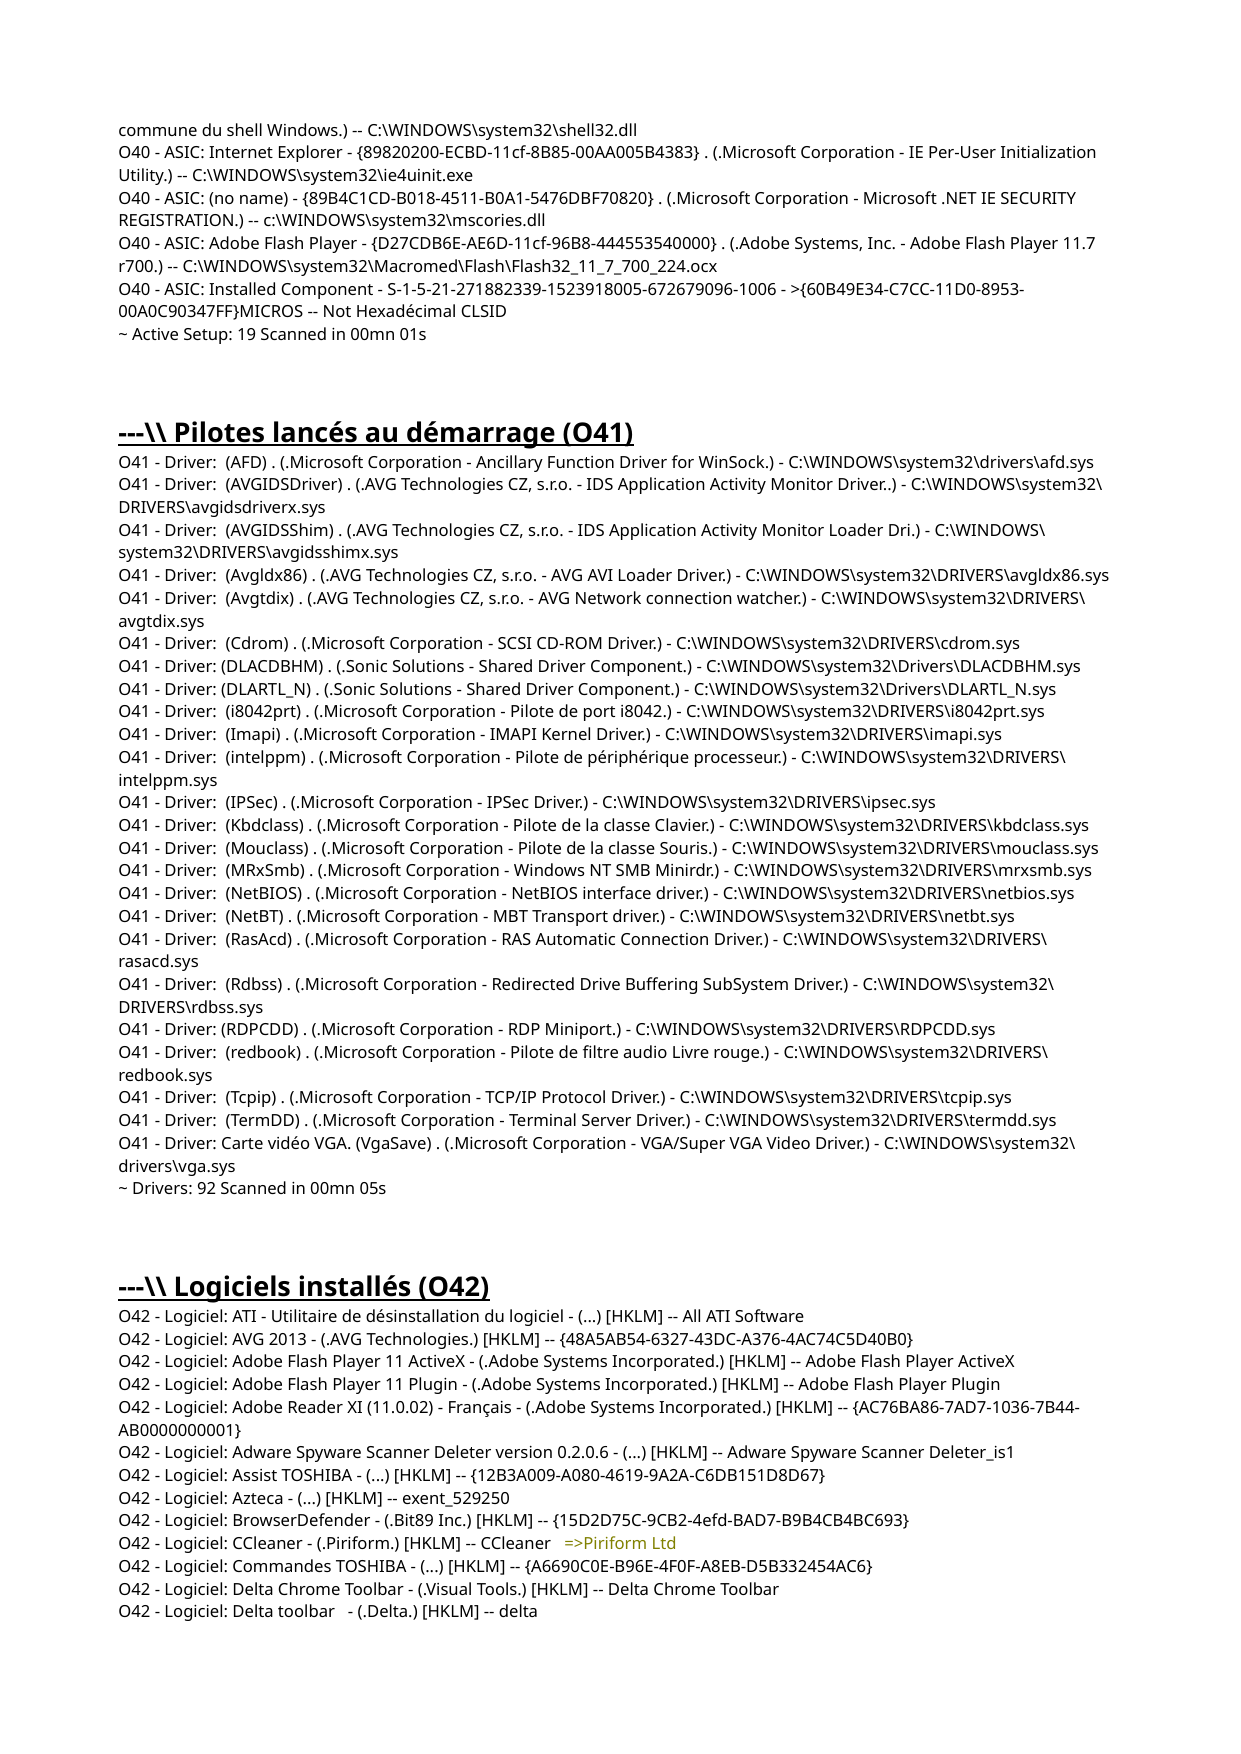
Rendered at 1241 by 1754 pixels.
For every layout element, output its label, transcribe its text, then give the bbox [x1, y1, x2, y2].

text O41 - Driver: (AVGIDSDriver) . (.AVG Technologies CZ, s.r.o. - IDS Application Activity Monitor Driver..) - C:\WINDOWS\system32\DRIVERS\avgidsdriverx.sys [118, 473, 1122, 518]
text O42 - Logiciel: Delta toolbar - (.Delta.) [HKLM] -- delta [118, 1600, 1122, 1622]
text O42 - Logiciel: ATI - Utilitaire de désinstallation du logiciel - (...) [HKLM] -- All ATI Software [118, 1304, 1122, 1327]
text O42 - Logiciel: Azteca - (...) [HKLM] -- exent_529250 [118, 1486, 1122, 1509]
text O42 - Logiciel: Adware Spyware Scanner Deleter version 0.2.0.6 - (...) [HKLM] -- Adware Spyware Scanner Deleter_is1 [118, 1441, 1122, 1463]
text O41 - Driver: (Avgldx86) . (.AVG Technologies CZ, s.r.o. - AVG AVI Loader Driver.) - C:\WINDOWS\system32\DRIVERS\avgldx86.sys [118, 564, 1122, 586]
text O41 - Driver: (Kbdclass) . (.Microsoft Corporation - Pilote de la classe Clavier.) - C:\WINDOWS\system32\DRIVERS\kbdclass.sys [118, 813, 1122, 836]
text ~ Drivers: 92 Scanned in 00mn 05s [118, 1177, 1122, 1199]
text O41 - Driver: (RDPCDD) . (.Microsoft Corporation - RDP Miniport.) - C:\WINDOWS\system32\DRIVERS\RDPCDD.sys [118, 1018, 1122, 1041]
text O42 - Logiciel: Adobe Flash Player 11 ActiveX - (.Adobe Systems Incorporated.) [HKLM] -- Adobe Flash Player ActiveX [118, 1350, 1122, 1373]
text O41 - Driver: (i8042prt) . (.Microsoft Corporation - Pilote de port i8042.) - C:\WINDOWS\system32\DRIVERS\i8042prt.sys [118, 700, 1122, 723]
text O41 - Driver: (IPSec) . (.Microsoft Corporation - IPSec Driver.) - C:\WINDOWS\system32\DRIVERS\ipsec.sys [118, 791, 1122, 813]
text O41 - Driver: (NetBT) . (.Microsoft Corporation - MBT Transport driver.) - C:\WINDOWS\system32\DRIVERS\netbt.sys [118, 904, 1122, 927]
text O41 - Driver: (DLACDBHM) . (.Sonic Solutions - Shared Driver Component.) - C:\WINDOWS\system32\Drivers\DLACDBHM.sys [118, 654, 1122, 677]
text O42 - Logiciel: CCleaner - (.Piriform.) [HKLM] -- CCleaner =>Piriform Ltd [118, 1532, 1122, 1554]
text O41 - Driver: (DLARTL_N) . (.Sonic Solutions - Shared Driver Component.) - C:\WINDOWS\system32\Drivers\DLARTL_N.sys [118, 677, 1122, 700]
text ~ Active Setup: 19 Scanned in 00mn 01s [118, 322, 1122, 345]
text ---\\ Logiciels installés (O42) [118, 1268, 1122, 1304]
text O41 - Driver: (TermDD) . (.Microsoft Corporation - Terminal Server Driver.) - C:\WINDOWS\system32\DRIVERS\termdd.sys [118, 1109, 1122, 1131]
text O41 - Driver: (NetBIOS) . (.Microsoft Corporation - NetBIOS interface driver.) - C:\WINDOWS\system32\DRIVERS\netbios.sys [118, 882, 1122, 904]
text O41 - Driver: (AVGIDSShim) . (.AVG Technologies CZ, s.r.o. - IDS Application Activity Monitor Loader Dri.) - C:\WINDOWS\system32\DRIVERS\avgidsshimx.sys [118, 518, 1122, 564]
text O42 - Logiciel: Assist TOSHIBA - (...) [HKLM] -- {12B3A009-A080-4619-9A2A-C6DB151D8D67} [118, 1463, 1122, 1486]
text O42 - Logiciel: BrowserDefender - (.Bit89 Inc.) [HKLM] -- {15D2D75C-9CB2-4efd-BAD7-B9B4CB4BC693} [118, 1509, 1122, 1532]
text O41 - Driver: (Mouclass) . (.Microsoft Corporation - Pilote de la classe Souris.) - C:\WINDOWS\system32\DRIVERS\mouclass.sys [118, 836, 1122, 859]
text O41 - Driver: (RasAcd) . (.Microsoft Corporation - RAS Automatic Connection Driver.) - C:\WINDOWS\system32\DRIVERS\rasacd.sys [118, 927, 1122, 972]
text O40 - ASIC: Adobe Flash Player - {D27CDB6E-AE6D-11cf-96B8-444553540000} . (.Adobe Systems, Inc. - Adobe Flash Player 11.7 r700.) -- C:\WINDOWS\system32\Macromed\Flash\Flash32_11_7_700_224.ocx [118, 232, 1122, 277]
text O41 - Driver: (Rdbss) . (.Microsoft Corporation - Redirected Drive Buffering SubSystem Driver.) - C:\WINDOWS\system32\DRIVERS\rdbss.sys [118, 972, 1122, 1018]
text ---\\ Pilotes lancés au démarrage (O41) [118, 413, 1122, 450]
text O41 - Driver: Carte vidéo VGA. (VgaSave) . (.Microsoft Corporation - VGA/Super VGA Video Driver.) - C:\WINDOWS\system32\drivers\vga.sys [118, 1131, 1122, 1177]
text O41 - Driver: (AFD) . (.Microsoft Corporation - Ancillary Function Driver for WinSock.) - C:\WINDOWS\system32\drivers\afd.sys [118, 450, 1122, 473]
text O41 - Driver: (Tcpip) . (.Microsoft Corporation - TCP/IP Protocol Driver.) - C:\WINDOWS\system32\DRIVERS\tcpip.sys [118, 1086, 1122, 1109]
text O41 - Driver: (intelppm) . (.Microsoft Corporation - Pilote de périphérique processeur.) - C:\WINDOWS\system32\DRIVERS\intelppm.sys [118, 745, 1122, 791]
text O41 - Driver: (MRxSmb) . (.Microsoft Corporation - Windows NT SMB Minirdr.) - C:\WINDOWS\system32\DRIVERS\mrxsmb.sys [118, 859, 1122, 882]
text O41 - Driver: (Avgtdix) . (.AVG Technologies CZ, s.r.o. - AVG Network connection watcher.) - C:\WINDOWS\system32\DRIVERS\avgtdix.sys [118, 586, 1122, 632]
text O40 - ASIC: Internet Explorer - {89820200-ECBD-11cf-8B85-00AA005B4383} . (.Microsoft Corporation - IE Per-User Initialization Utility.) -- C:\WINDOWS\system32\ie4uinit.exe [118, 141, 1122, 186]
text O40 - ASIC: Installed Component - S-1-5-21-271882339-1523918005-672679096-1006 - >{60B49E34-C7CC-11D0-8953-00A0C90347FF}MICROS -- Not Hexadécimal CLSID [118, 277, 1122, 322]
text O42 - Logiciel: Commandes TOSHIBA - (...) [HKLM] -- {A6690C0E-B96E-4F0F-A8EB-D5B332454AC6} [118, 1554, 1122, 1577]
text O42 - Logiciel: Adobe Flash Player 11 Plugin - (.Adobe Systems Incorporated.) [HKLM] -- Adobe Flash Player Plugin [118, 1373, 1122, 1395]
text O41 - Driver: (redbook) . (.Microsoft Corporation - Pilote de filtre audio Livre rouge.) - C:\WINDOWS\system32\DRIVERS\redbook.sys [118, 1041, 1122, 1086]
text O42 - Logiciel: AVG 2013 - (.AVG Technologies.) [HKLM] -- {48A5AB54-6327-43DC-A376-4AC74C5D40B0} [118, 1327, 1122, 1350]
text O42 - Logiciel: Delta Chrome Toolbar - (.Visual Tools.) [HKLM] -- Delta Chrome Toolbar [118, 1577, 1122, 1600]
text commune du shell Windows.) -- C:\WINDOWS\system32\shell32.dll [118, 118, 1122, 141]
text O42 - Logiciel: Adobe Reader XI (11.0.02) - Français - (.Adobe Systems Incorporated.) [HKLM] -- {AC76BA86-7AD7-1036-7B44-AB0000000001} [118, 1395, 1122, 1441]
text O40 - ASIC: (no name) - {89B4C1CD-B018-4511-B0A1-5476DBF70820} . (.Microsoft Corporation - Microsoft .NET IE SECURITY REGISTRATION.) -- c:\WINDOWS\system32\mscories.dll [118, 186, 1122, 232]
text O41 - Driver: (Imapi) . (.Microsoft Corporation - IMAPI Kernel Driver.) - C:\WINDOWS\system32\DRIVERS\imapi.sys [118, 723, 1122, 745]
text O41 - Driver: (Cdrom) . (.Microsoft Corporation - SCSI CD-ROM Driver.) - C:\WINDOWS\system32\DRIVERS\cdrom.sys [118, 632, 1122, 654]
